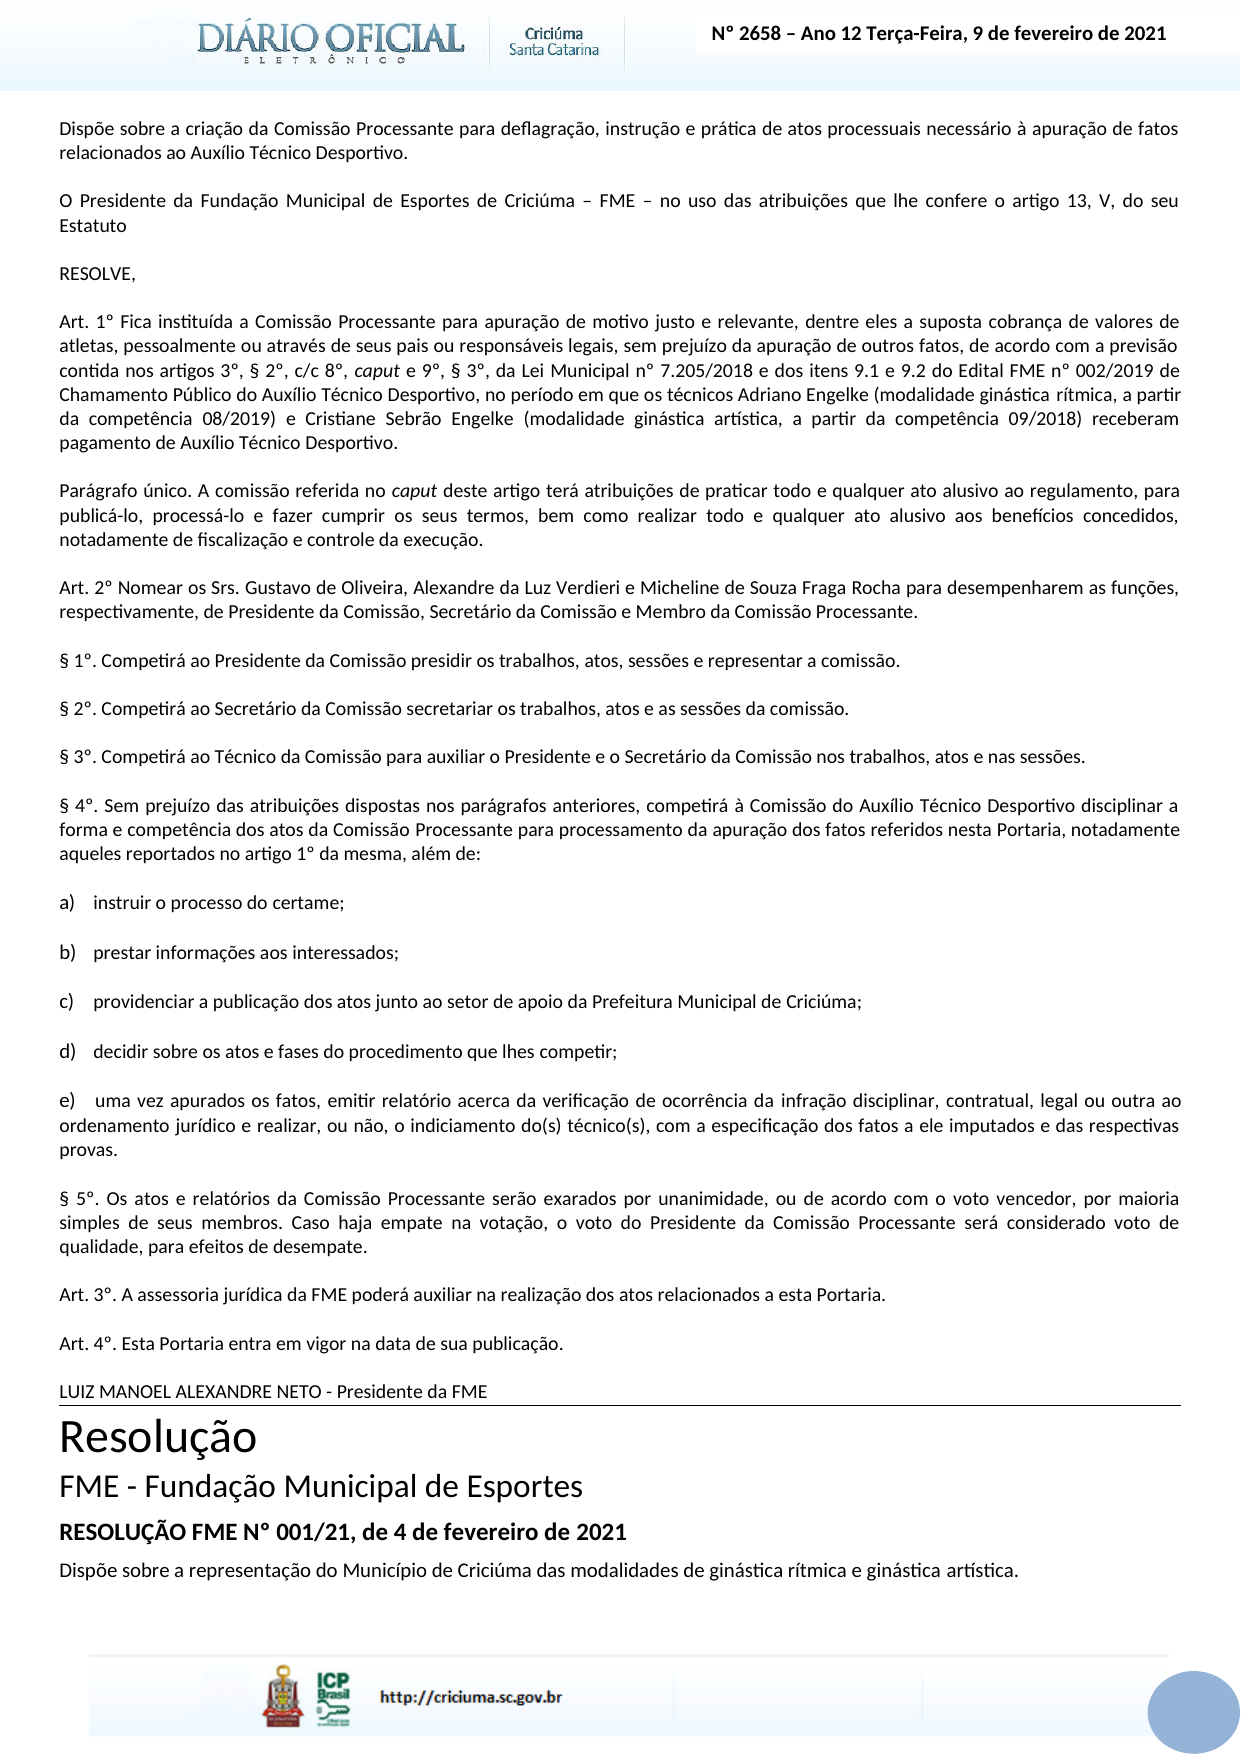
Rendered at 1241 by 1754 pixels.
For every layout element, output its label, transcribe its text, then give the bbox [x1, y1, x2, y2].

text Parágrafo único. A comissão referida no caput deste artigo terá atribuições de praticar todo e qualquer ato alusivo ao regulamento, para publicá-lo, processá-lo e fazer cumprir os seus termos, bem como realizar todo e qualquer ato alusivo aos benefícios concedidos, notadamente de fiscalização e controle da execução. [59, 478, 1181, 551]
text O Presidente da Fundação Municipal de Esportes de Criciúma – FME – no uso das atribuições que lhe confere o artigo 13, V, do seu Estatuto [59, 188, 1181, 237]
text Art. 1º Fica instituída a Comissão Processante para apuração de motivo justo e relevante, dentre eles a suposta cobrança de valores de atletas, pessoalmente ou através de seus pais ou responsáveis legais, sem prejuízo da apuração de outros fatos, de acordo com a previsão contida nos artigos 3º, § 2º, c/c 8º, caput e 9º, § 3º, da Lei Municipal nº 7.205/2018 e dos itens 9.1 e 9.2 do Edital FME nº 002/2019 de Chamamento Público do Auxílio Técnico Desportivo, no período em que os técnicos Adriano Engelke (modalidade ginástica rítmica, a partir da competência 08/2019) e Cristiane Sebrão Engelke (modalidade ginástica artística, a partir da competência 09/2018) receberam pagamento de Auxílio Técnico Desportivo. [59, 309, 1181, 454]
text Art. 3º. A assessoria jurídica da FME poderá auxiliar na realização dos atos relacionados a esta Portaria. [59, 1282, 1181, 1306]
list providenciar a publicação dos atos junto ao setor de apoio da Prefeitura Municipal de Criciúma; [59, 988, 1181, 1014]
text LUIZ MANOEL ALEXANDRE NETO - Presidente da FME [59, 1379, 1181, 1405]
text Dispõe sobre a criação da Comissão Processante para deflagração, instrução e prática de atos processuais necessário à apuração de fatos relacionados ao Auxílio Técnico Desportivo. [59, 116, 1181, 164]
list instruir o processo do certame; [59, 889, 1181, 915]
text § 4º. Sem prejuízo das atribuições dispostas nos parágrafos anteriores, competirá à Comissão do Auxílio Técnico Desportivo disciplinar a forma e competência dos atos da Comissão Processante para processamento da apuração dos fatos referidos nesta Portaria, notadamente aqueles reportados no artigo 1º da mesma, além de: [59, 793, 1181, 865]
text § 2º. Competirá ao Secretário da Comissão secretariar os trabalhos, atos e as sessões da comissão. [59, 696, 1181, 720]
list uma vez apurados os fatos, emitir relatório acerca da verificação de ocorrência da infração disciplinar, contratual, legal ou outra ao ordenamento jurídico e realizar, ou não, o indiciamento do(s) técnico(s), com a especificação dos fatos a ele imputados e das respectivas provas. [59, 1088, 1181, 1161]
text Art. 2º Nomear os Srs. Gustavo de Oliveira, Alexandre da Luz Verdieri e Micheline de Souza Fraga Rocha para desempenharem as funções, respectivamente, de Presidente da Comissão, Secretário da Comissão e Membro da Comissão Processante. [59, 575, 1181, 623]
text § 5º. Os atos e relatórios da Comissão Processante serão exarados por unanimidade, ou de acordo com o voto vencedor, por maioria simples de seus membros. Caso haja empate na votação, o voto do Presidente da Comissão Processante será considerado voto de qualidade, para efeitos de desempate. [59, 1186, 1181, 1258]
text Art. 4º. Esta Portaria entra em vigor na data de sua publicação. [59, 1331, 1181, 1355]
list decidir sobre os atos e fases do procedimento que lhes competir; [59, 1038, 1181, 1063]
text § 1º. Competirá ao Presidente da Comissão presidir os trabalhos, atos, sessões e representar a comissão. [59, 648, 1181, 672]
text RESOLUÇÃO FME Nº 001/21, de 4 de fevereiro de 2021 [59, 1516, 1181, 1546]
text FME - Fundação Municipal de Esportes [59, 1465, 1181, 1506]
text Dispõe sobre a representação do Município de Criciúma das modalidades de ginástica rítmica e ginástica artística. [59, 1557, 1181, 1582]
text RESOLVE, [59, 261, 1181, 285]
text § 3º. Competirá ao Técnico da Comissão para auxiliar o Presidente e o Secretário da Comissão nos trabalhos, atos e nas sessões. [59, 744, 1181, 768]
list prestar informações aos interessados; [59, 939, 1181, 964]
text Resolução [59, 1406, 1181, 1465]
